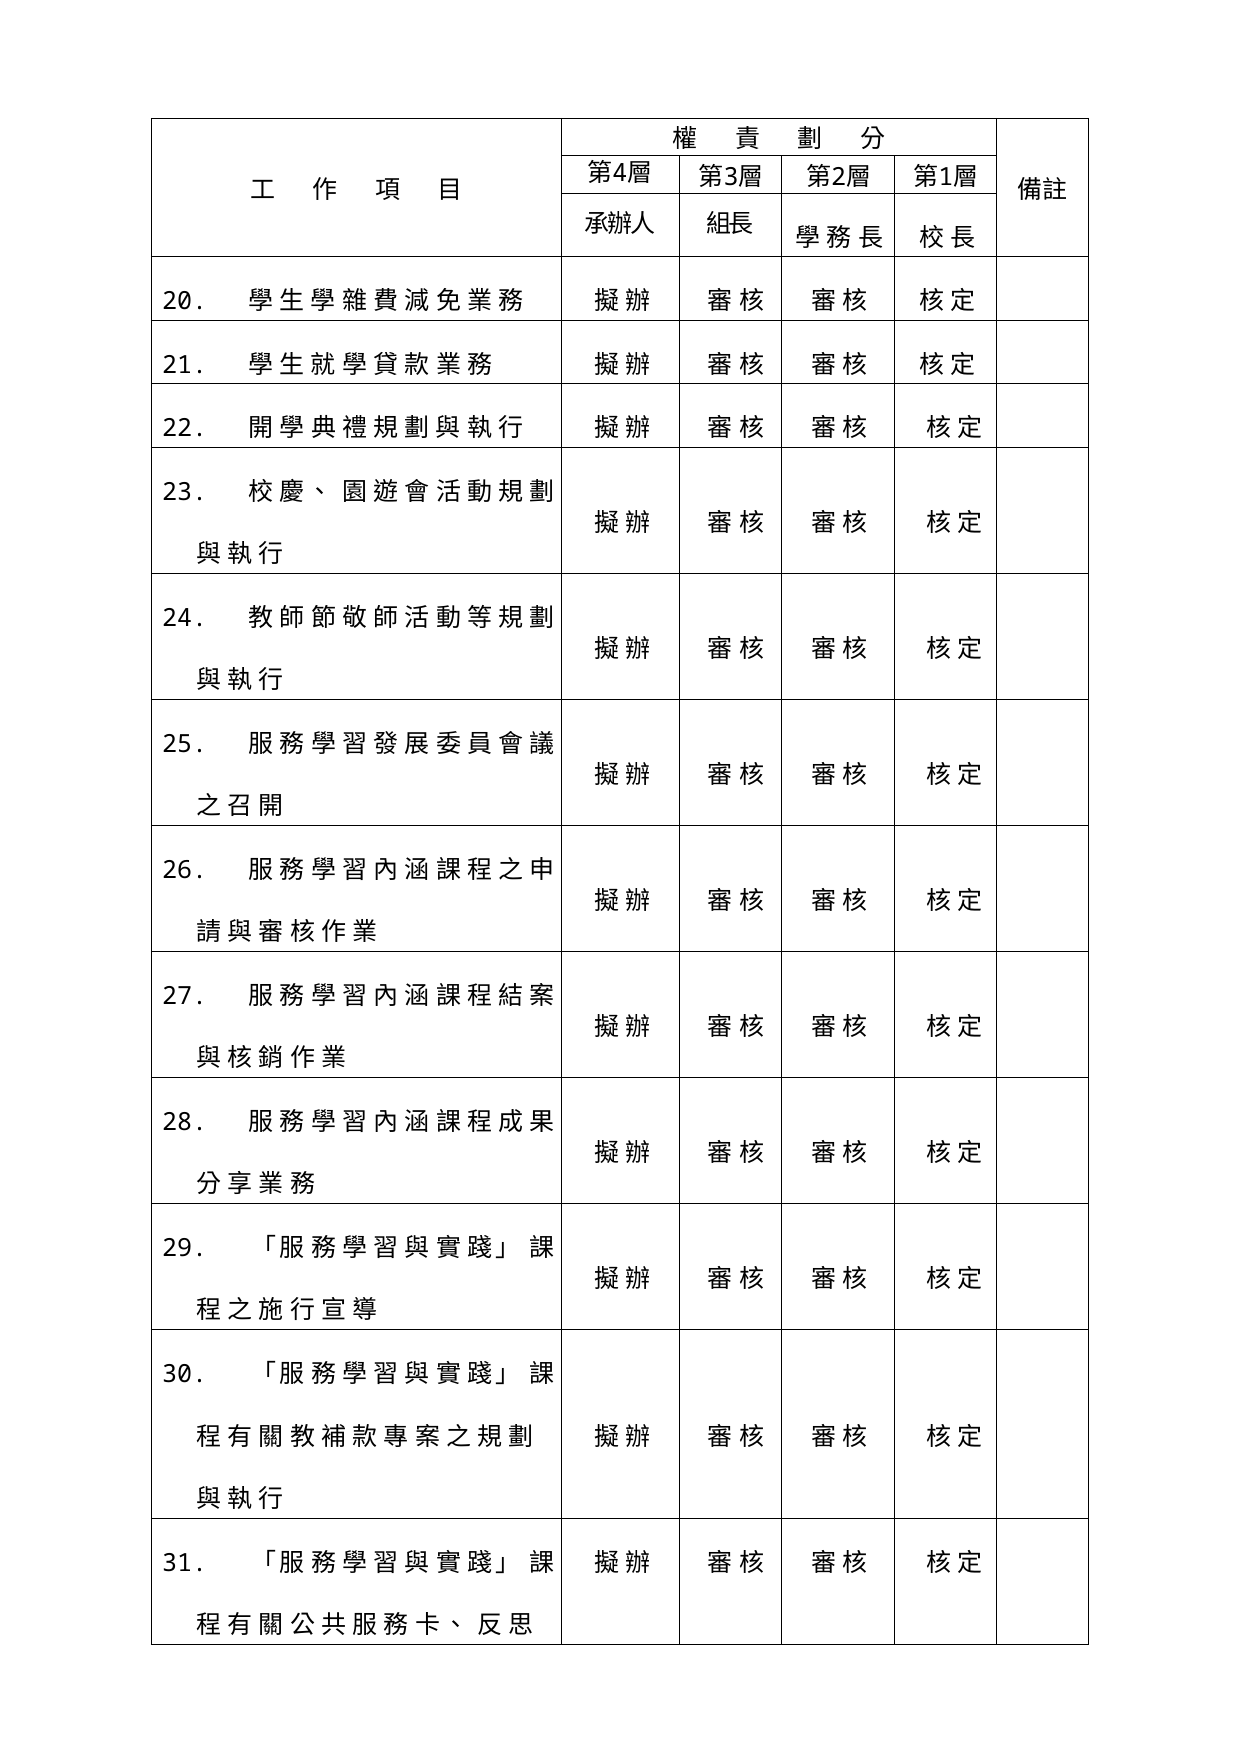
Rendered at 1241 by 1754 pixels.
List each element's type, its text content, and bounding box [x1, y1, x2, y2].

table_cell 擬辦 [562, 257, 679, 319]
table_cell 擬辦 [562, 826, 679, 951]
table_cell 「服務學習與實踐」課程有關教補款專案之規劃與執行 [152, 1330, 561, 1517]
table_cell [997, 1519, 1088, 1643]
table_cell 審核 [680, 321, 781, 383]
table_cell 審核 [680, 574, 781, 699]
table_cell [997, 700, 1088, 825]
table_cell 服務學習內涵課程成果分享業務 [152, 1078, 561, 1203]
table_cell 核定 [895, 826, 996, 951]
table_cell 審核 [680, 257, 781, 319]
table_cell [997, 952, 1088, 1077]
table_cell 審核 [782, 448, 894, 573]
table_cell 「服務學習與實踐」課程有關公共服務卡、反思 [152, 1519, 561, 1643]
table_cell 審核 [680, 1330, 781, 1517]
table_cell 審核 [782, 574, 894, 699]
table_cell 第4層 [562, 156, 679, 192]
table_cell 審核 [680, 826, 781, 951]
table_cell 承辦人 [562, 194, 679, 256]
table_cell [997, 321, 1088, 383]
table_cell [997, 384, 1088, 447]
table_cell 服務學習發展委員會議之召開 [152, 700, 561, 825]
table_cell 擬辦 [562, 1204, 679, 1329]
table_cell 教師節敬師活動等規劃與執行 [152, 574, 561, 699]
table_cell 審核 [782, 384, 894, 447]
table_cell 審核 [782, 1204, 894, 1329]
table_cell 擬辦 [562, 1330, 679, 1517]
table_cell 審核 [680, 1078, 781, 1203]
table_cell 審核 [782, 1078, 894, 1203]
table_cell 審核 [782, 257, 894, 319]
table_cell 審核 [680, 700, 781, 825]
table_cell 核定 [895, 952, 996, 1077]
table_cell 核定 [895, 321, 996, 383]
table_cell 核定 [895, 448, 996, 573]
table_cell 核定 [895, 1330, 996, 1517]
table_cell 審核 [782, 1519, 894, 1643]
table_cell 核定 [895, 257, 996, 319]
table_cell 第1層 [895, 156, 996, 192]
table_cell 組長 [680, 194, 781, 256]
table_cell [997, 826, 1088, 951]
table_header 備註 [997, 119, 1088, 256]
table_cell 擬辦 [562, 574, 679, 699]
table_cell 擬辦 [562, 448, 679, 573]
table_cell 核定 [895, 574, 996, 699]
table_cell 審核 [782, 826, 894, 951]
table_cell 審核 [782, 1330, 894, 1517]
table_cell 服務學習內涵課程結案與核銷作業 [152, 952, 561, 1077]
table_cell 擬辦 [562, 700, 679, 825]
table_cell [997, 257, 1088, 319]
table_cell 學務長 [782, 194, 894, 256]
table_header 權 責 劃 分 [562, 119, 996, 155]
table_cell [997, 448, 1088, 573]
table_cell 校慶、園遊會活動規劃與執行 [152, 448, 561, 573]
table_cell 核定 [895, 384, 996, 447]
table_cell 審核 [680, 448, 781, 573]
table_cell [997, 1330, 1088, 1517]
table_cell 擬辦 [562, 952, 679, 1077]
table_cell 審核 [782, 952, 894, 1077]
table_cell 擬辦 [562, 1078, 679, 1203]
table_cell 審核 [680, 384, 781, 447]
table_cell 審核 [680, 952, 781, 1077]
table_cell 學生學雜費減免業務 [152, 257, 561, 319]
table_cell 校長 [895, 194, 996, 256]
table_cell 擬辦 [562, 384, 679, 447]
table_header 工 作 項 目 [152, 119, 561, 256]
table_cell 學生就學貸款業務 [152, 321, 561, 383]
table_cell 第2層 [782, 156, 894, 192]
table_cell 服務學習內涵課程之申請與審核作業 [152, 826, 561, 951]
table_cell 「服務學習與實踐」課程之施行宣導 [152, 1204, 561, 1329]
table_cell 審核 [680, 1519, 781, 1643]
table_cell 審核 [782, 700, 894, 825]
table_cell 擬辦 [562, 321, 679, 383]
table_cell 擬辦 [562, 1519, 679, 1643]
table_cell [997, 1078, 1088, 1203]
table_cell 核定 [895, 1519, 996, 1643]
table_cell 核定 [895, 1204, 996, 1329]
table_cell 開學典禮規劃與執行 [152, 384, 561, 447]
table_cell 第3層 [680, 156, 781, 192]
table_cell [997, 574, 1088, 699]
table_cell [997, 1204, 1088, 1329]
table_cell 核定 [895, 700, 996, 825]
table_cell 核定 [895, 1078, 996, 1203]
table_cell 審核 [680, 1204, 781, 1329]
table_cell 審核 [782, 321, 894, 383]
